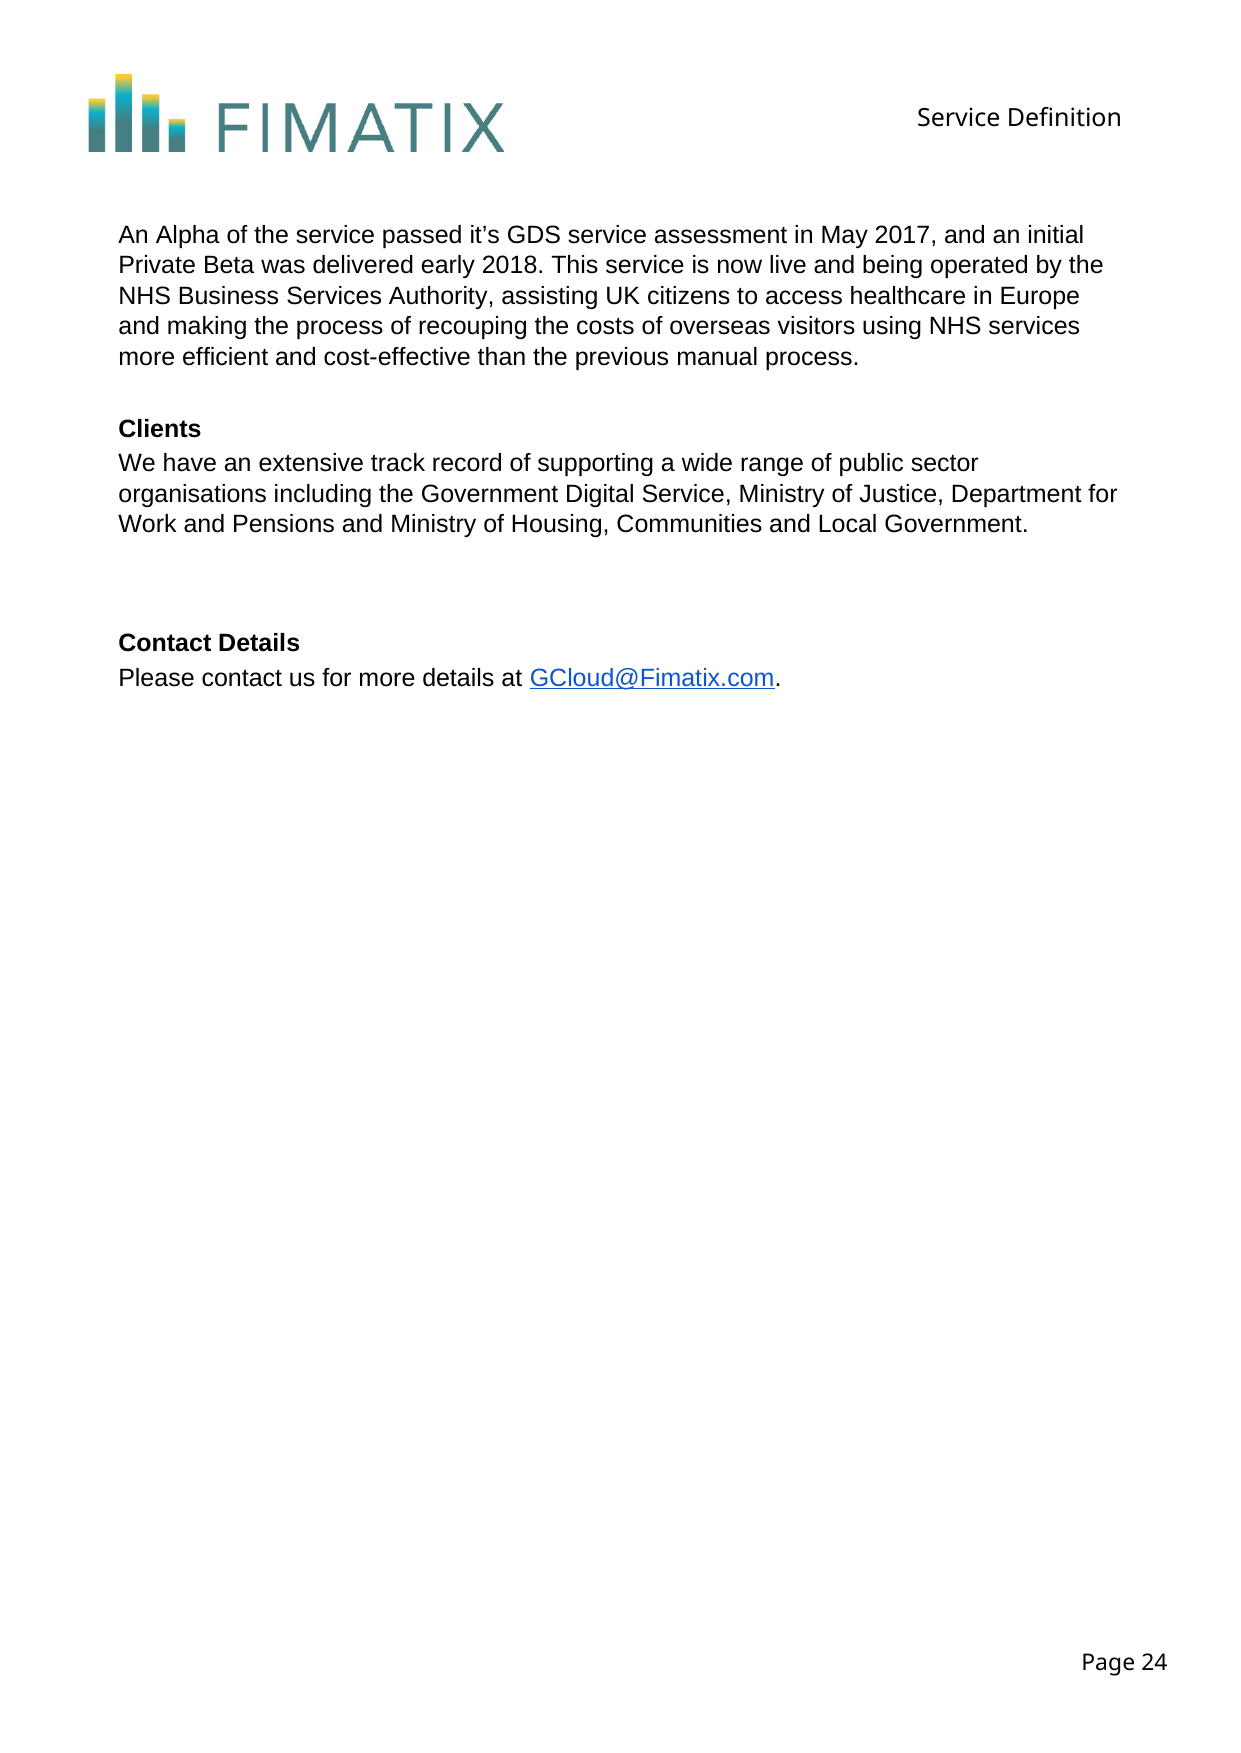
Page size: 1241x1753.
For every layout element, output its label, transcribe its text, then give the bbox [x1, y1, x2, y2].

text An Alpha of the service passed it’s GDS service assessment in May 2017, and an initial Private Beta was delivered early 2018. This service is now live and being operated by the NHS Business Services Authority, assisting UK citizens to access healthcare in Europe and making the process of recouping the costs of overseas visitors using NHS services more efficient and cost-effective than the previous manual process. [118, 220, 1122, 370]
subtitle Clients [118, 413, 1122, 442]
text Please contact us for more details at GCloud@Fimatix.com. [118, 663, 1122, 691]
text We have an extensive track record of supporting a wide range of public sector organisations including the Government Digital Service, Ministry of Justice, Department for Work and Pensions and Ministry of Housing, Communities and Local Government. [118, 448, 1122, 538]
subtitle Contact Details [118, 628, 1122, 657]
